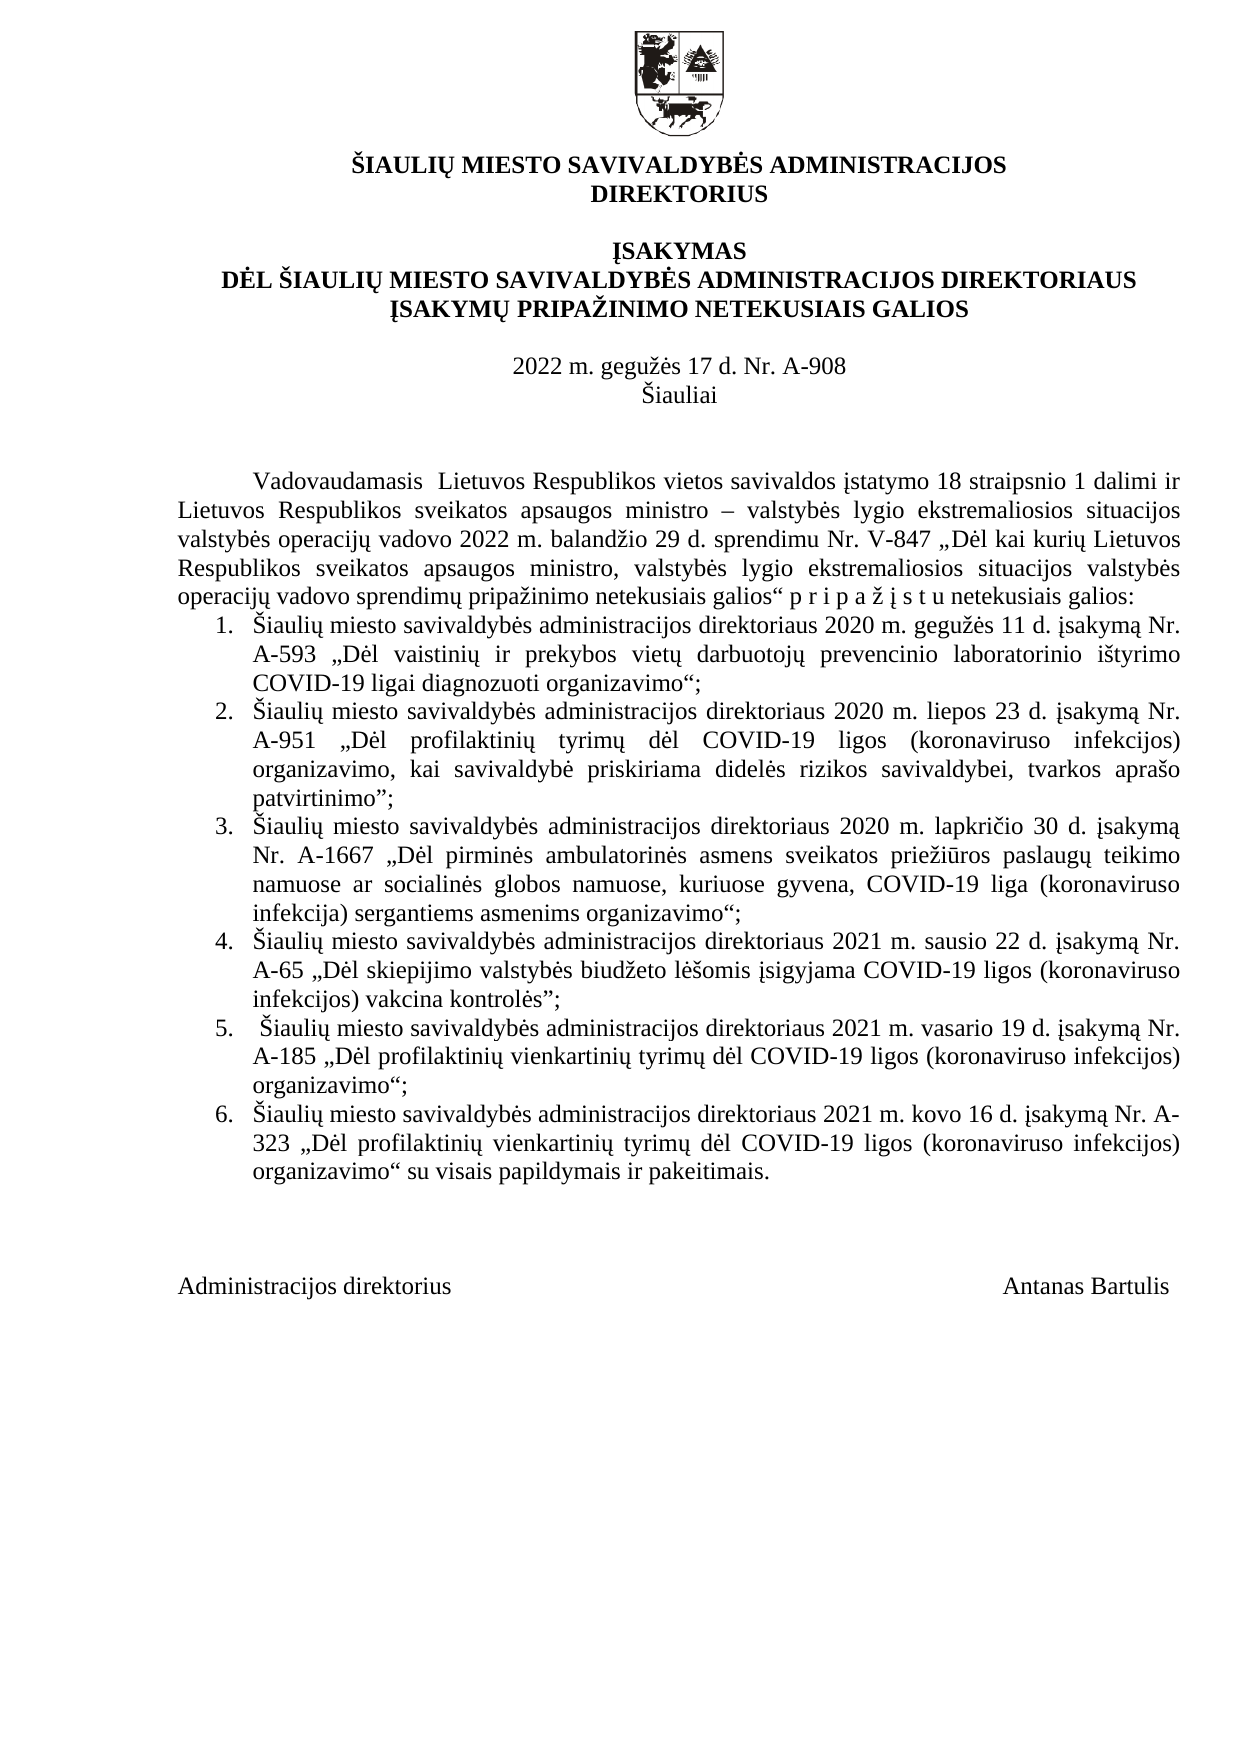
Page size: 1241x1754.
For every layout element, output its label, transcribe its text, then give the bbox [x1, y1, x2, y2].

text ĮSAKYMAS [177, 236, 1181, 265]
text Šiauliai [177, 380, 1181, 409]
text 4. Šiaulių miesto savivaldybės administracijos direktoriaus 2021 m. sausio 22 d. įsakymą Nr. A-65 „Dėl skiepijimo valstybės biudžeto lėšomis įsigyjama COVID-19 ligos (koronaviruso infekcijos) vakcina kontrolės”; [215, 926, 1181, 1013]
text Administracijos direktorius Antanas Bartulis [177, 1271, 1181, 1300]
text 5. Šiaulių miesto savivaldybės administracijos direktoriaus 2021 m. vasario 19 d. įsakymą Nr. A-185 „Dėl profilaktinių vienkartinių tyrimų dėl COVID-19 ligos (koronaviruso infekcijos) organizavimo“; [215, 1013, 1181, 1099]
text DĖL ŠIAULIŲ MIESTO SAVIVALDYBĖS ADMINISTRACIJOS DIREKTORIAUS ĮSAKYMŲ PRIPAŽINIMO NETEKUSIAIS GALIOS [177, 265, 1181, 323]
text DIREKTORIUS [177, 179, 1181, 208]
subtitle ŠIAULIŲ MIESTO SAVIVALDYBĖS ADMINISTRACIJOS [177, 150, 1181, 179]
text 3. Šiaulių miesto savivaldybės administracijos direktoriaus 2020 m. lapkričio 30 d. įsakymą Nr. A-1667 „Dėl pirminės ambulatorinės asmens sveikatos priežiūros paslaugų teikimo namuose ar socialinės globos namuose, kuriuose gyvena, COVID-19 liga (koronaviruso infekcija) sergantiems asmenims organizavimo“; [215, 811, 1181, 926]
text Vadovaudamasis Lietuvos Respublikos vietos savivaldos įstatymo 18 straipsnio 1 dalimi ir Lietuvos Respublikos sveikatos apsaugos ministro – valstybės lygio ekstremaliosios situacijos valstybės operacijų vadovo 2022 m. balandžio 29 d. sprendimu Nr. V-847 „Dėl kai kurių Lietuvos Respublikos sveikatos apsaugos ministro, valstybės lygio ekstremaliosios situacijos valstybės operacijų vadovo sprendimų pripažinimo netekusiais galios“ p r i p a ž į s t u netekusiais galios: [177, 466, 1181, 610]
text 6. Šiaulių miesto savivaldybės administracijos direktoriaus 2021 m. kovo 16 d. įsakymą Nr. A-323 „Dėl profilaktinių vienkartinių tyrimų dėl COVID-19 ligos (koronaviruso infekcijos) organizavimo“ su visais papildymais ir pakeitimais. [215, 1099, 1181, 1185]
text 1. Šiaulių miesto savivaldybės administracijos direktoriaus 2020 m. gegužės 11 d. įsakymą Nr. A-593 „Dėl vaistinių ir prekybos vietų darbuotojų prevencinio laboratorinio ištyrimo COVID-19 ligai diagnozuoti organizavimo“; [215, 610, 1181, 696]
text 2. Šiaulių miesto savivaldybės administracijos direktoriaus 2020 m. liepos 23 d. įsakymą Nr. A-951 „Dėl profilaktinių tyrimų dėl COVID-19 ligos (koronaviruso infekcijos) organizavimo, kai savivaldybė priskiriama didelės rizikos savivaldybei, tvarkos aprašo patvirtinimo”; [215, 696, 1181, 811]
text 2022 m. gegužės 17 d. Nr. A-908 [177, 351, 1181, 380]
